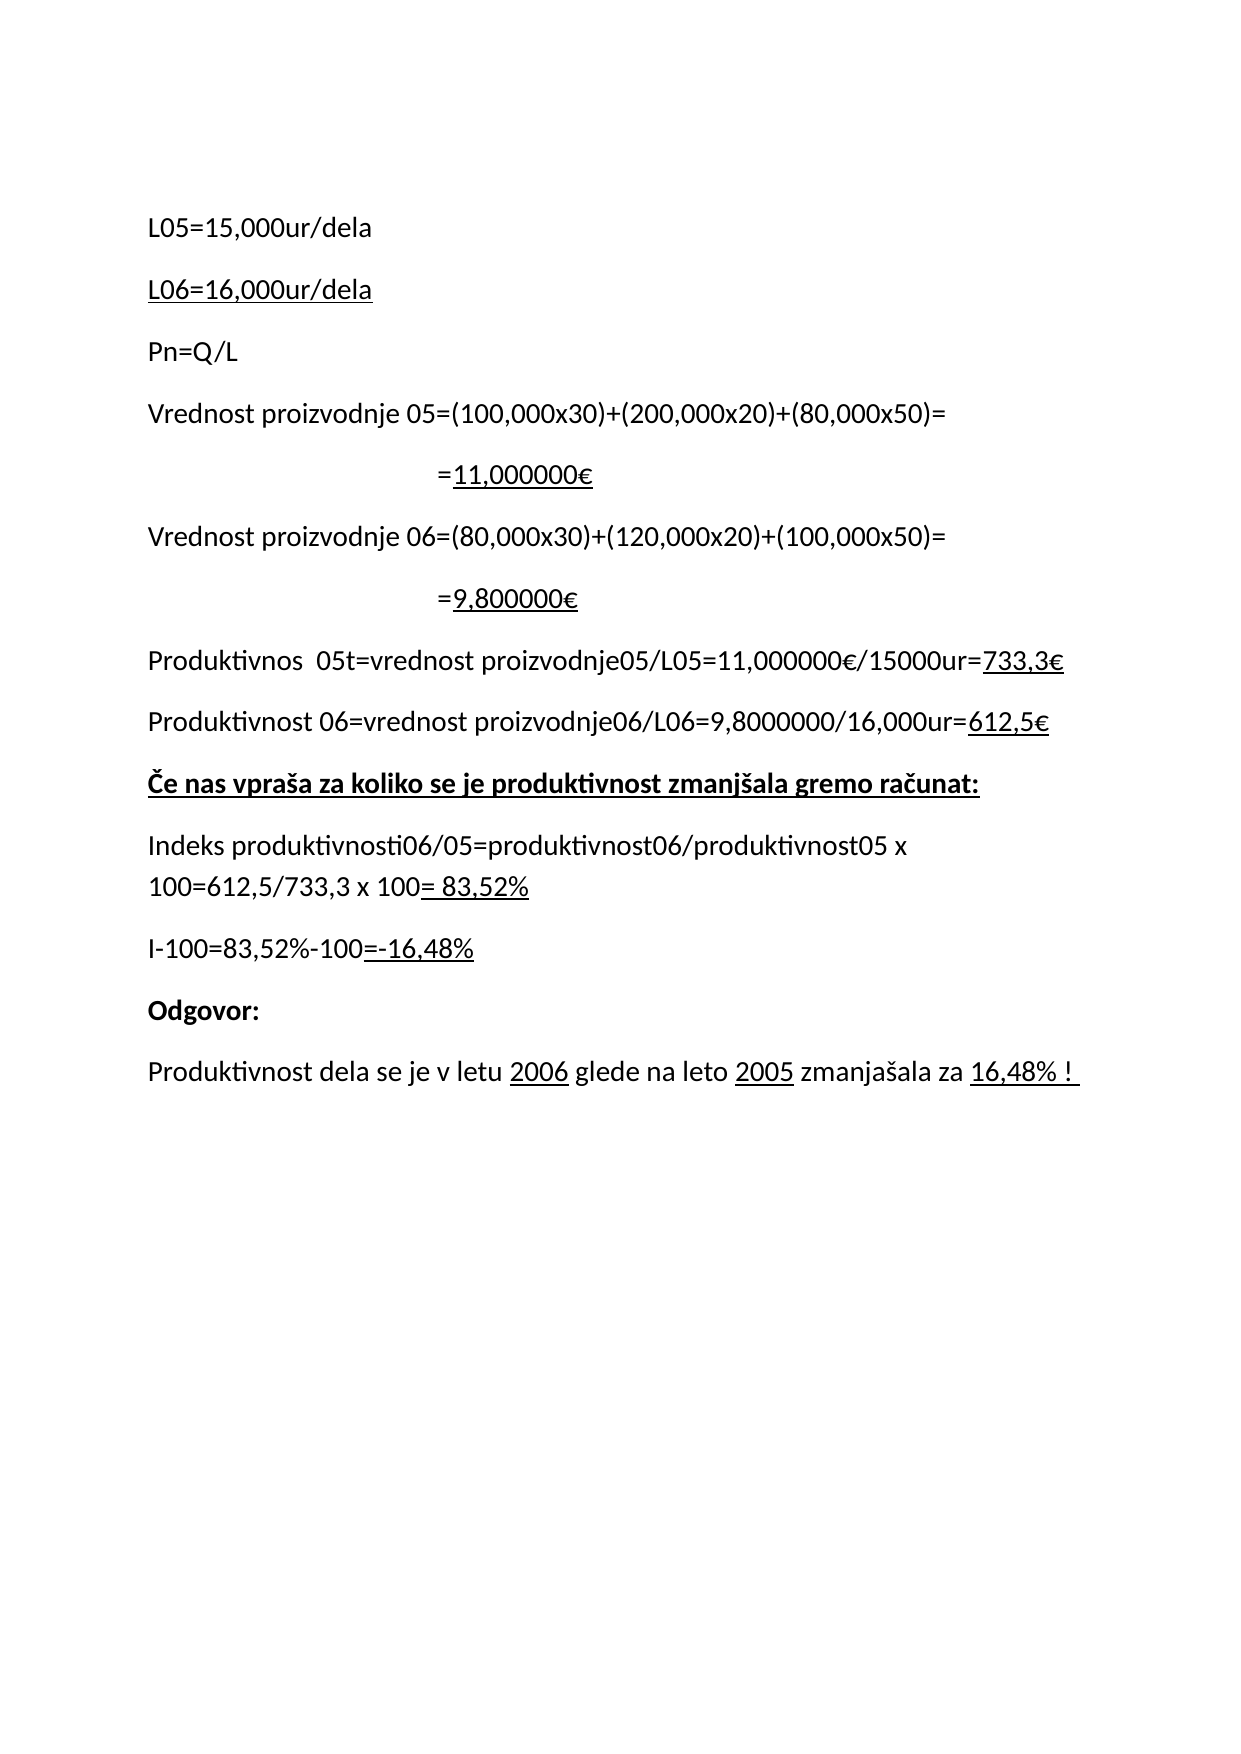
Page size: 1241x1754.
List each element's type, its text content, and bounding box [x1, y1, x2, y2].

text Vrednost proizvodnje 05=(100,000x30)+(200,000x20)+(80,000x50)= [148, 395, 1093, 430]
text Produktivnos 05t=vrednost proizvodnje05/L05=11,000000€/15000ur=733,3€ [148, 642, 1093, 677]
text I-100=83,52%-100=-16,48% [148, 930, 1093, 965]
text L06=16,000ur/dela [148, 271, 1093, 307]
text Odgovor: [148, 992, 1093, 1027]
text =11,000000€ [148, 456, 1093, 492]
text Produktivnost dela se je v letu 2006 glede na leto 2005 zmanjašala za 16,48% ! [148, 1053, 1093, 1089]
text Produktivnost 06=vrednost proizvodnje06/L06=9,8000000/16,000ur=612,5€ [148, 703, 1093, 739]
text Če nas vpraša za koliko se je produktivnost zmanjšala gremo računat: [148, 765, 1093, 801]
text Indeks produktivnosti06/05=produktivnost06/produktivnost05 x 100=612,5/733,3 x 100= 83,52% [148, 827, 1093, 904]
text L05=15,000ur/dela [148, 209, 1093, 245]
text Pn=Q/L [148, 333, 1093, 368]
text Vrednost proizvodnje 06=(80,000x30)+(120,000x20)+(100,000x50)= [148, 518, 1093, 554]
text =9,800000€ [148, 580, 1093, 616]
